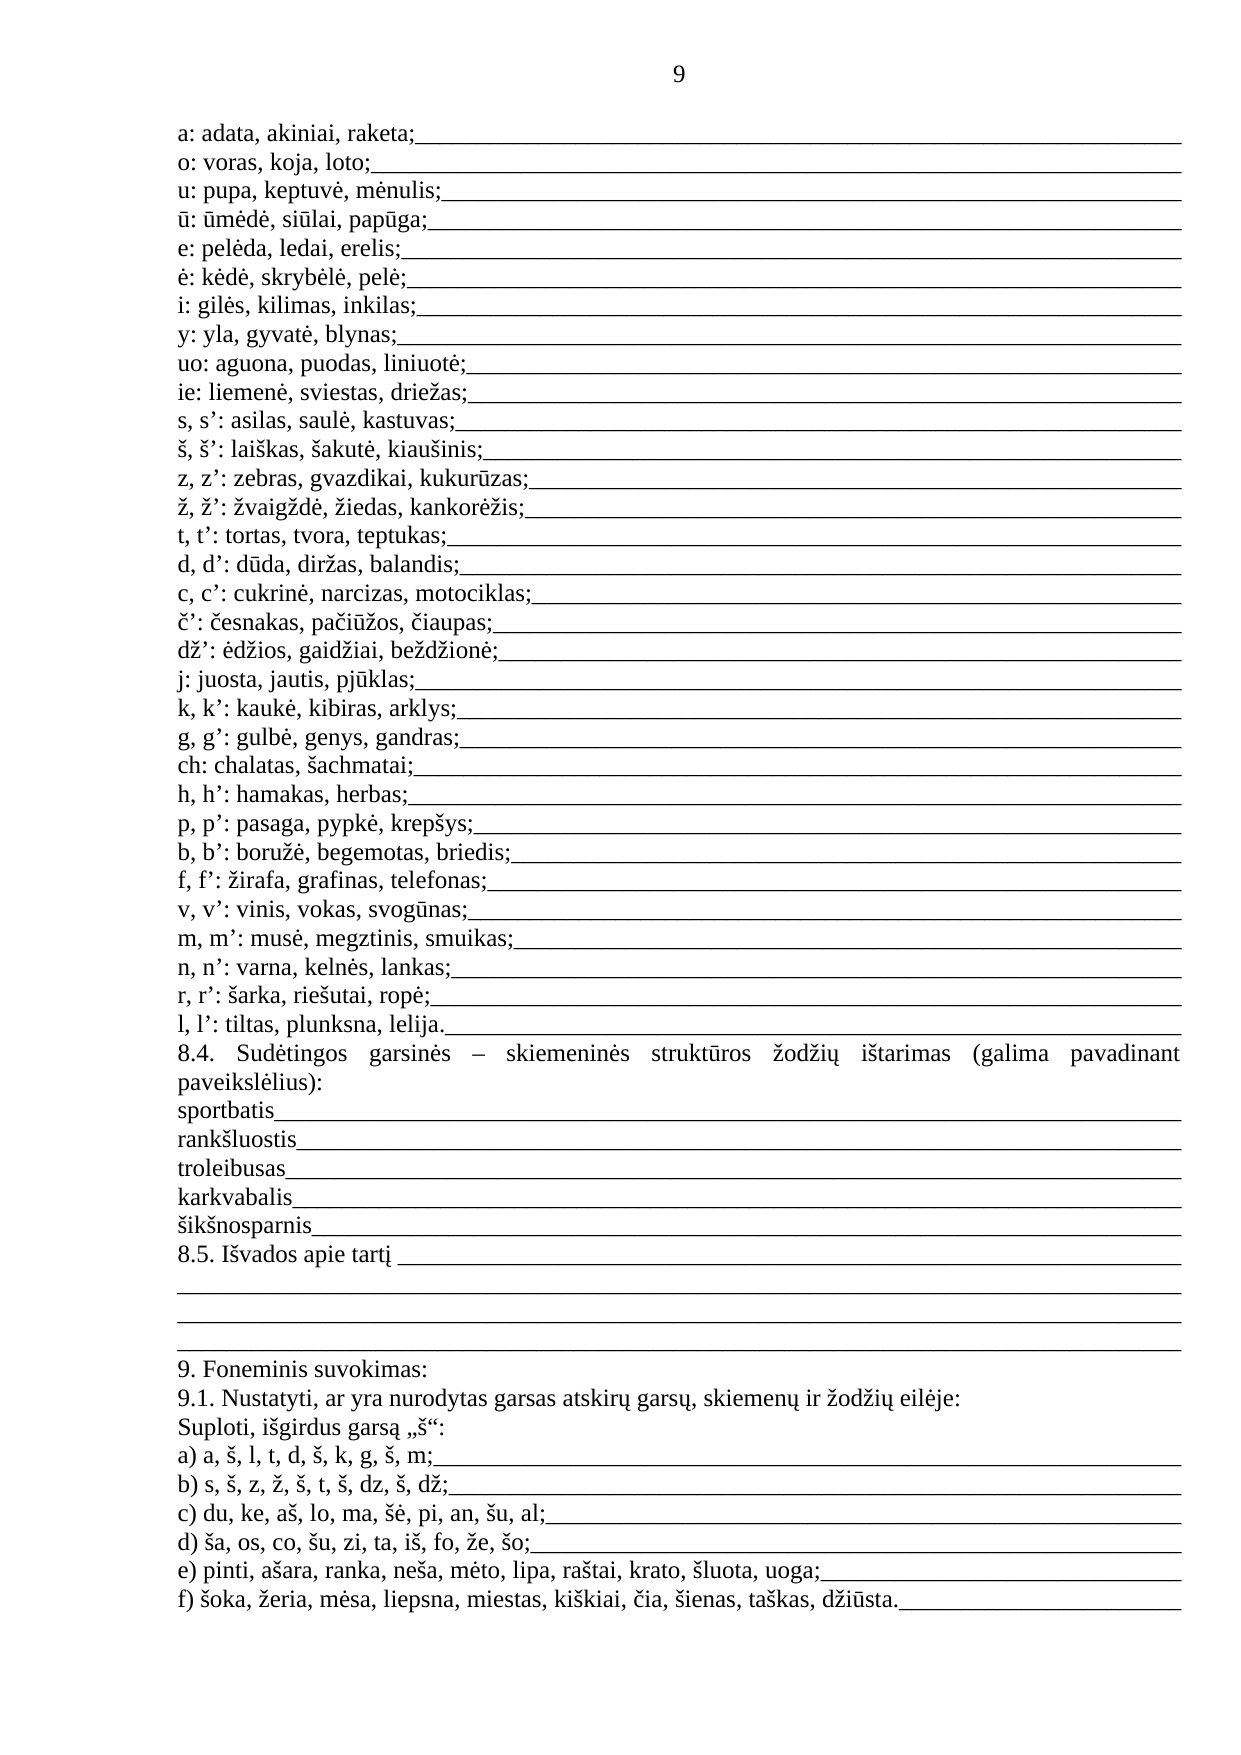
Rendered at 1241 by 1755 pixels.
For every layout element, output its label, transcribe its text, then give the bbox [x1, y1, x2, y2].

text g, g’: gulbė, genys, gandras; [177, 722, 1181, 751]
text karkvabalis [177, 1182, 1181, 1211]
text Suploti, išgirdus garsą „š“: [177, 1412, 1181, 1441]
text p, p’: pasaga, pypkė, krepšys; [177, 808, 1181, 837]
text ie: liemenė, sviestas, driežas; [177, 377, 1181, 406]
text e: pelėda, ledai, erelis; [177, 233, 1181, 262]
text l, l’: tiltas, plunksna, lelija. [177, 1009, 1181, 1038]
text d) ša, os, co, šu, zi, ta, iš, fo, že, šo; [177, 1527, 1181, 1556]
text c, c’: cukrinė, narcizas, motociklas; [177, 578, 1181, 607]
text j: juosta, jautis, pjūklas; [177, 664, 1181, 693]
text m, m’: musė, megztinis, smuikas; [177, 923, 1181, 952]
text rankšluostis [177, 1124, 1181, 1153]
text b, b’: boružė, begemotas, briedis; [177, 837, 1181, 866]
text 8.5. Išvados apie tartį [177, 1239, 1181, 1268]
text troleibusas [177, 1153, 1181, 1182]
text č’: česnakas, pačiūžos, čiaupas; [177, 607, 1181, 636]
text a) a, š, l, t, d, š, k, g, š, m; [177, 1441, 1181, 1469]
text šikšnosparnis [177, 1211, 1181, 1239]
text ž, ž’: žvaigždė, žiedas, kankorėžis; [177, 492, 1181, 521]
text c) du, ke, aš, lo, ma, šė, pi, an, šu, al; [177, 1498, 1181, 1527]
text ch: chalatas, šachmatai; [177, 751, 1181, 779]
text u: pupa, keptuvė, mėnulis; [177, 176, 1181, 204]
text i: gilės, kilimas, inkilas; [177, 291, 1181, 319]
text f, f’: žirafa, grafinas, telefonas; [177, 866, 1181, 894]
text s, s’: asilas, saulė, kastuvas; [177, 406, 1181, 434]
text dž’: ėdžios, gaidžiai, beždžionė; [177, 636, 1181, 664]
text ū: ūmėdė, siūlai, papūga; [177, 204, 1181, 233]
text ė: kėdė, skrybėlė, pelė; [177, 262, 1181, 291]
text a: adata, akiniai, raketa; [177, 118, 1181, 147]
text š, š’: laiškas, šakutė, kiaušinis; [177, 434, 1181, 463]
text o: voras, koja, loto; [177, 147, 1181, 176]
text ___ [177, 1326, 1181, 1350]
text t, t’: tortas, tvora, teptukas; [177, 521, 1181, 549]
text ___ [177, 1297, 1181, 1322]
text h, h’: hamakas, herbas; [177, 779, 1181, 808]
text 9.1. Nustatyti, ar yra nurodytas garsas atskirų garsų, skiemenų ir žodžių eilėje: [177, 1383, 1181, 1412]
text v, v’: vinis, vokas, svogūnas; [177, 894, 1181, 923]
text ___ [177, 1268, 1181, 1293]
text sportbatis [177, 1096, 1181, 1124]
text 9. Foneminis suvokimas: [177, 1354, 1181, 1383]
text f) šoka, žeria, mėsa, liepsna, miestas, kiškiai, čia, šienas, taškas, džiūsta. [177, 1584, 1181, 1613]
text b) s, š, z, ž, š, t, š, dz, š, dž; [177, 1469, 1181, 1498]
text 8.4. Sudėtingos garsinės – skiemeninės struktūros žodžių ištarimas (galima pavadinant paveikslėlius): [177, 1038, 1181, 1096]
text e) pinti, ašara, ranka, neša, mėto, lipa, raštai, krato, šluota, uoga; [177, 1556, 1181, 1584]
text r, r’: šarka, riešutai, ropė; [177, 981, 1181, 1009]
text d, d’: dūda, diržas, balandis; [177, 549, 1181, 578]
text z, z’: zebras, gvazdikai, kukurūzas; [177, 463, 1181, 492]
text y: yla, gyvatė, blynas; [177, 319, 1181, 348]
text uo: aguona, puodas, liniuotė; [177, 348, 1181, 377]
text n, n’: varna, kelnės, lankas; [177, 952, 1181, 981]
text k, k’: kaukė, kibiras, arklys; [177, 693, 1181, 722]
